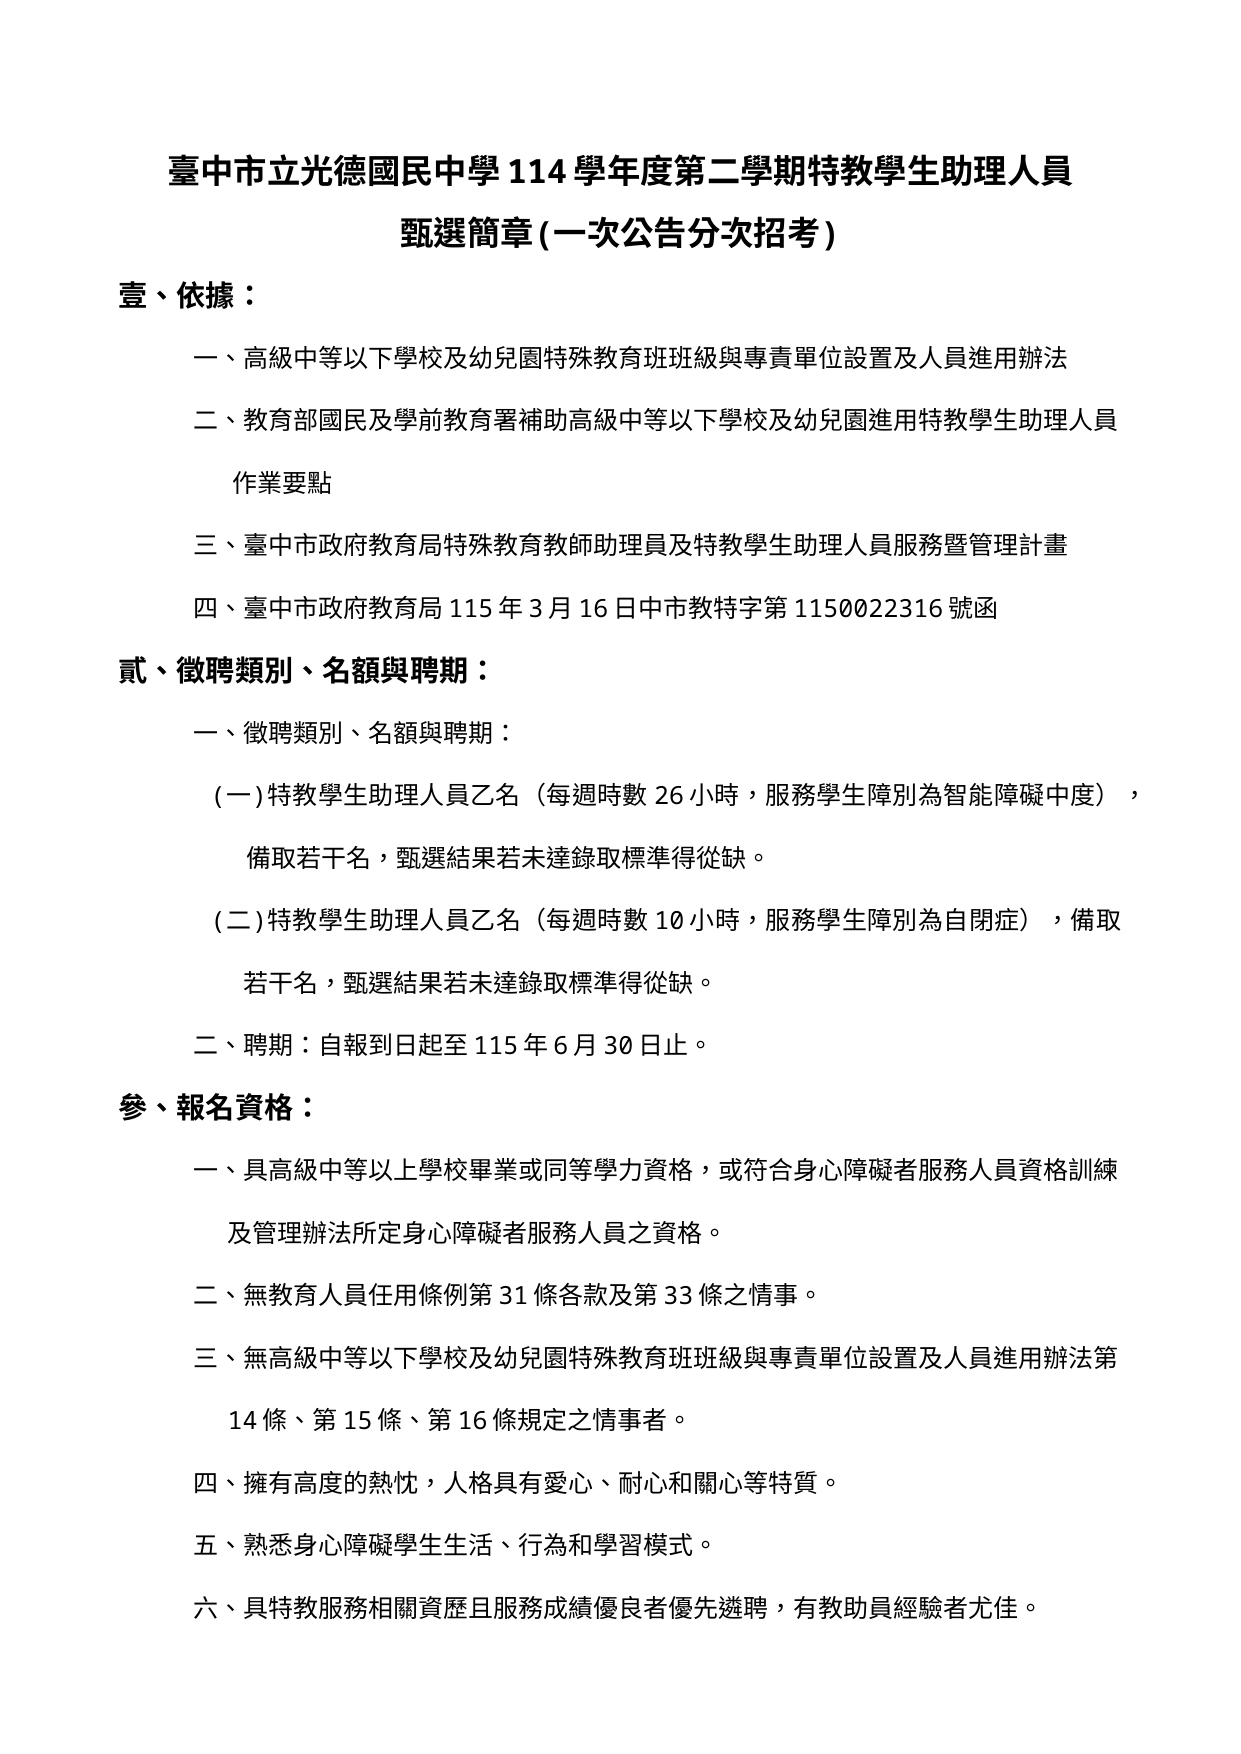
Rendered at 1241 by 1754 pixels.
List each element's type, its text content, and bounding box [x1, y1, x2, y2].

text 四、擁有高度的熱忱，人格具有愛心、耐心和關心等特質。 [118, 1439, 1122, 1502]
text 臺中市立光德國民中學114學年度第二學期特教學生助理人員 [118, 127, 1122, 189]
text (一)特教學生助理人員乙名（每週時數26小時，服務學生障別為智能障礙中度），備取若干名，甄選結果若未達錄取標準得從缺。 [118, 752, 1122, 877]
text 三、臺中市政府教育局特殊教育教師助理員及特教學生助理人員服務暨管理計畫 [118, 502, 1122, 564]
text 二、教育部國民及學前教育署補助高級中等以下學校及幼兒園進用特教學生助理人員作業要點 [118, 377, 1122, 502]
text 六、具特教服務相關資歷且服務成績優良者優先遴聘，有教助員經驗者尤佳。 [118, 1564, 1122, 1627]
text (二)特教學生助理人員乙名（每週時數10小時，服務學生障別為自閉症），備取若干名，甄選結果若未達錄取標準得從缺。 [118, 877, 1122, 1002]
text 參、報名資格： [118, 1064, 1122, 1127]
text 二、無教育人員任用條例第31條各款及第33條之情事。 [118, 1252, 1122, 1314]
text 三、無高級中等以下學校及幼兒園特殊教育班班級與專責單位設置及人員進用辦法第14條、第15條、第16條規定之情事者。 [118, 1314, 1122, 1439]
text 一、具高級中等以上學校畢業或同等學力資格，或符合身心障礙者服務人員資格訓練及管理辦法所定身心障礙者服務人員之資格。 [118, 1127, 1122, 1252]
text 二、聘期：自報到日起至115年6月30日止。 [118, 1002, 1122, 1064]
text 甄選簡章(一次公告分次招考) [118, 189, 1122, 252]
text 一、徵聘類別、名額與聘期： [118, 689, 1122, 752]
text 一、高級中等以下學校及幼兒園特殊教育班班級與專責單位設置及人員進用辦法 [118, 314, 1122, 377]
text 貳、徵聘類別、名額與聘期： [118, 627, 1122, 689]
text 四、臺中市政府教育局115年3月16日中市教特字第1150022316號函 [118, 564, 1122, 627]
text 壹、依據： [118, 252, 1122, 314]
text 五、熟悉身心障礙學生生活、行為和學習模式。 [118, 1502, 1122, 1564]
